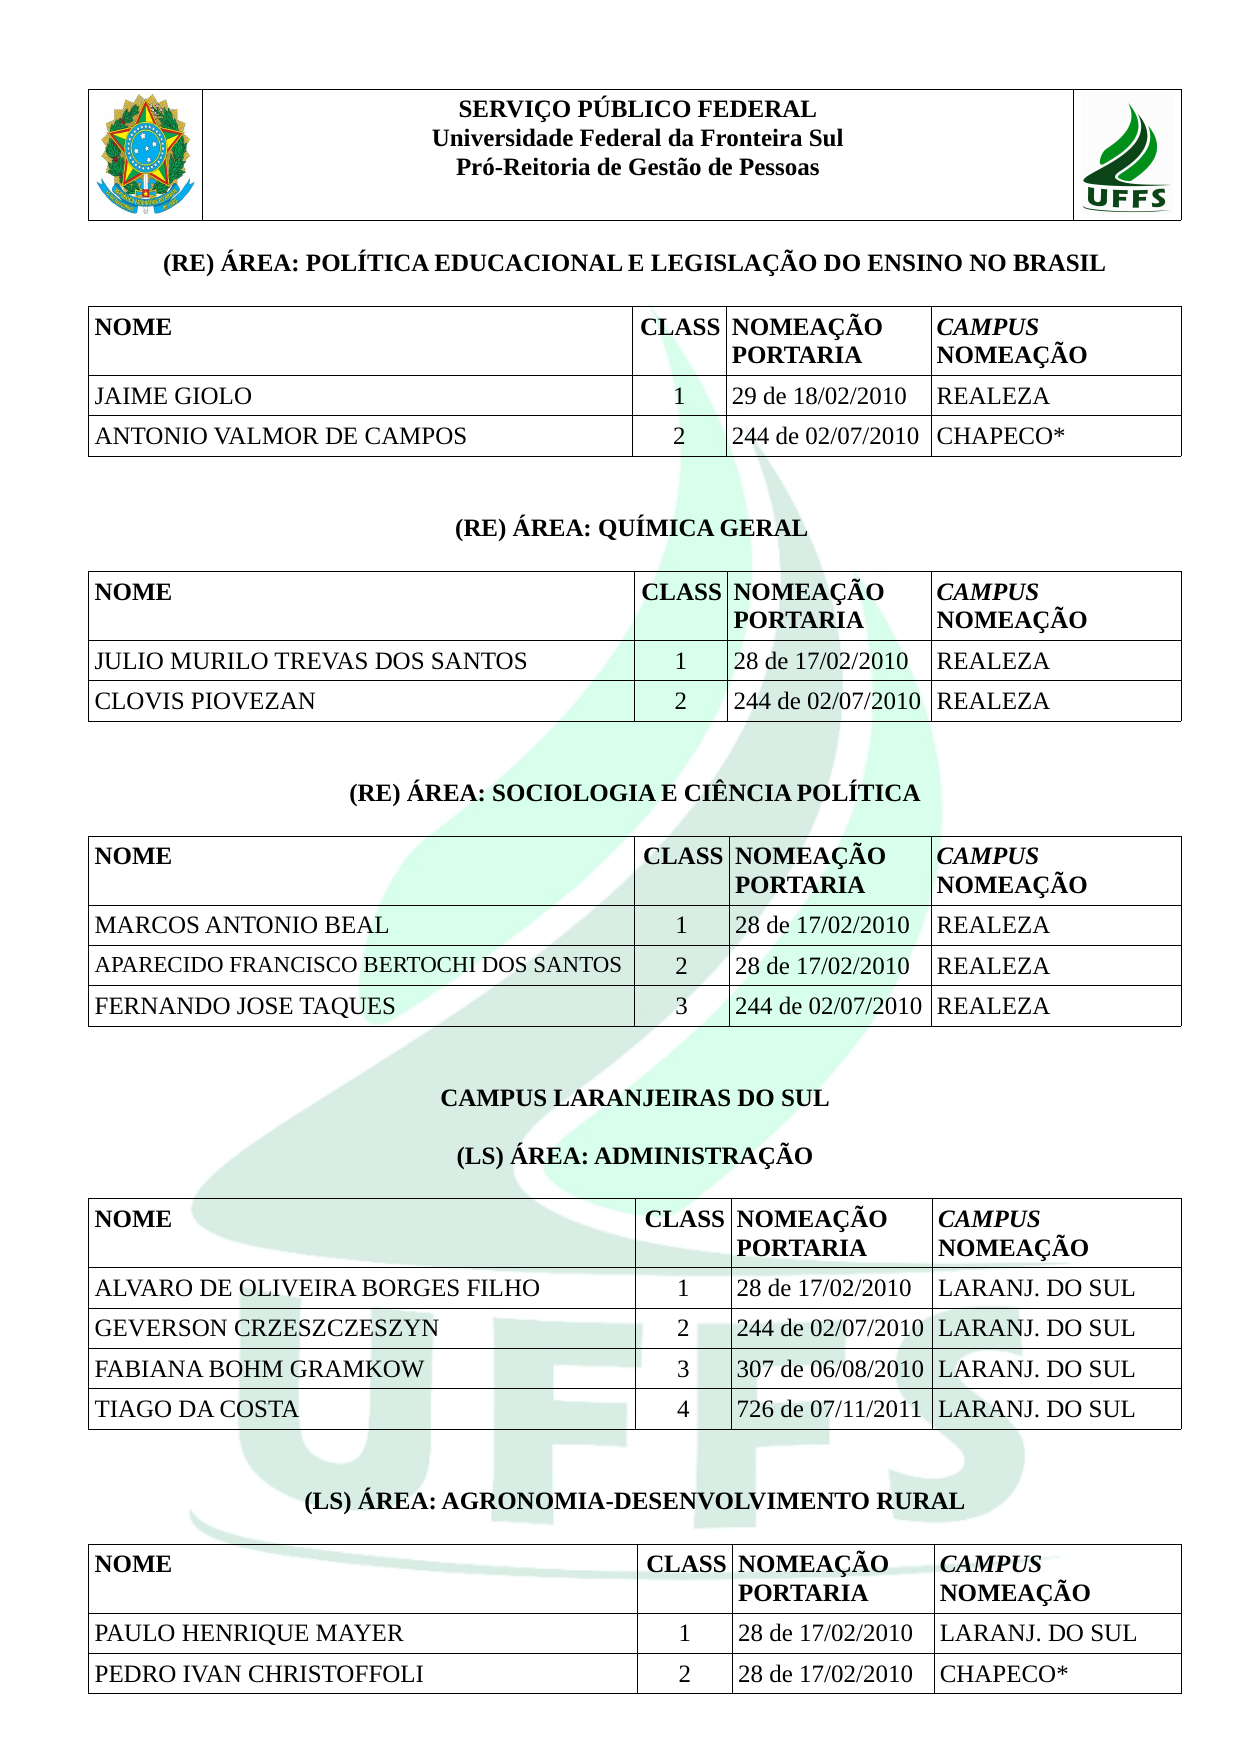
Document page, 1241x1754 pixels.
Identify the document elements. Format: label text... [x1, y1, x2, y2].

picture [203, 90, 1073, 220]
table_header CAMPUS NOMEAÇÃO [932, 572, 1181, 640]
table_cell 244 de 02/07/2010 [727, 416, 931, 456]
table_cell REALEZA [932, 986, 1181, 1026]
table_cell APARECIDO FRANCISCO BERTOCHI DOS SANTOS [89, 946, 634, 985]
table_cell 1 [635, 641, 727, 680]
picture [88, 1428, 1182, 1544]
table_cell 2 [636, 1309, 731, 1348]
table_cell 28 de 17/02/2010 [730, 906, 931, 945]
table_cell PEDRO IVAN CHRISTOFFOLI [89, 1654, 637, 1693]
table_header NOMEAÇÃO PORTARIA [733, 1545, 934, 1613]
picture [88, 1026, 1182, 1198]
table_cell CHAPECO* [932, 416, 1181, 456]
table_header CAMPUS NOMEAÇÃO [932, 307, 1181, 375]
table_cell LARANJ. DO SUL [933, 1309, 1181, 1348]
table_header CAMPUS NOMEAÇÃO [932, 837, 1181, 905]
picture [88, 456, 1182, 571]
table_header CAMPUS NOMEAÇÃO [935, 1545, 1181, 1613]
table_header NOMEAÇÃO PORTARIA [728, 572, 931, 640]
table_cell REALEZA [932, 376, 1181, 415]
table_cell LARANJ. DO SUL [933, 1389, 1181, 1428]
table_header NOMEAÇÃO PORTARIA [732, 1199, 932, 1267]
table_cell 1 [638, 1614, 732, 1653]
table_cell ANTONIO VALMOR DE CAMPOS [89, 416, 632, 456]
table_header NOME [89, 1199, 635, 1267]
table_header NOME [89, 1545, 637, 1613]
table_cell PAULO HENRIQUE MAYER [89, 1614, 637, 1653]
table_cell 28 de 17/02/2010 [733, 1654, 934, 1693]
table_cell ALVARO DE OLIVEIRA BORGES FILHO [89, 1268, 635, 1308]
table_cell 1 [633, 376, 726, 415]
picture [88, 721, 1182, 836]
table_cell GEVERSON CRZESZCZESZYN [89, 1309, 635, 1348]
table_cell REALEZA [932, 946, 1181, 985]
table_header NOME [89, 307, 632, 375]
table_cell LARANJ. DO SUL [935, 1614, 1181, 1653]
table_cell 2 [635, 681, 727, 721]
table_cell 2 [638, 1654, 732, 1693]
table_header NOMEAÇÃO PORTARIA [727, 307, 931, 375]
table_cell 3 [636, 1349, 731, 1388]
text (LS) ÁREA: AGRONOMIA-DESENVOLVIMENTO RURAL [88, 1486, 1181, 1515]
table_cell LARANJ. DO SUL [933, 1268, 1181, 1308]
text (RE) ÁREA: QUÍMICA GERAL [88, 513, 1181, 542]
picture [88, 90, 1182, 306]
table_cell 29 de 18/02/2010 [727, 376, 931, 415]
text (RE) ÁREA: SOCIOLOGIA E CIÊNCIA POLÍTICA [88, 778, 1181, 807]
table_cell FERNANDO JOSE TAQUES [89, 986, 634, 1026]
table_header NOME [89, 572, 634, 640]
table_cell 1 [636, 1268, 731, 1308]
table_cell REALEZA [932, 681, 1181, 721]
table_cell MARCOS ANTONIO BEAL [89, 906, 634, 945]
table_header CLASS [636, 1199, 731, 1267]
table_header CAMPUS NOMEAÇÃO [933, 1199, 1181, 1267]
table_cell CHAPECO* [935, 1654, 1181, 1693]
table_cell 1 [635, 906, 729, 945]
table_cell 3 [635, 986, 729, 1026]
table_cell 28 de 17/02/2010 [733, 1614, 934, 1653]
table_cell 2 [633, 416, 726, 456]
table_cell 4 [636, 1389, 731, 1428]
table_cell 244 de 02/07/2010 [732, 1309, 932, 1348]
text (LS) ÁREA: ADMINISTRAÇÃO [88, 1141, 1181, 1169]
table_cell LARANJ. DO SUL [933, 1349, 1181, 1388]
table_header NOME [89, 837, 634, 905]
table_cell CLOVIS PIOVEZAN [89, 681, 634, 721]
table_cell 244 de 02/07/2010 [728, 681, 931, 721]
table_cell JAIME GIOLO [89, 376, 632, 415]
table_cell 244 de 02/07/2010 [730, 986, 931, 1026]
table_header CLASS [633, 307, 726, 375]
table_header CLASS [635, 572, 727, 640]
table_cell 307 de 06/08/2010 [732, 1349, 932, 1388]
picture [89, 90, 202, 220]
table_cell 28 de 17/02/2010 [728, 641, 931, 680]
text CAMPUS LARANJEIRAS DO SUL [88, 1083, 1181, 1112]
table_cell 28 de 17/02/2010 [730, 946, 931, 985]
table_cell 28 de 17/02/2010 [732, 1268, 932, 1308]
table_header CLASS [635, 837, 729, 905]
table_cell REALEZA [932, 906, 1181, 945]
table_cell FABIANA BOHM GRAMKOW [89, 1349, 635, 1388]
table_cell 726 de 07/11/2011 [732, 1389, 932, 1428]
table_cell TIAGO DA COSTA [89, 1389, 635, 1428]
table_header CLASS [638, 1545, 732, 1613]
table_cell JULIO MURILO TREVAS DOS SANTOS [89, 641, 634, 680]
table_cell 2 [635, 946, 729, 985]
text (RE) ÁREA: POLÍTICA EDUCACIONAL E LEGISLAÇÃO DO ENSINO NO BRASIL [88, 248, 1181, 277]
table_header NOMEAÇÃO PORTARIA [730, 837, 931, 905]
table_cell REALEZA [932, 641, 1181, 680]
